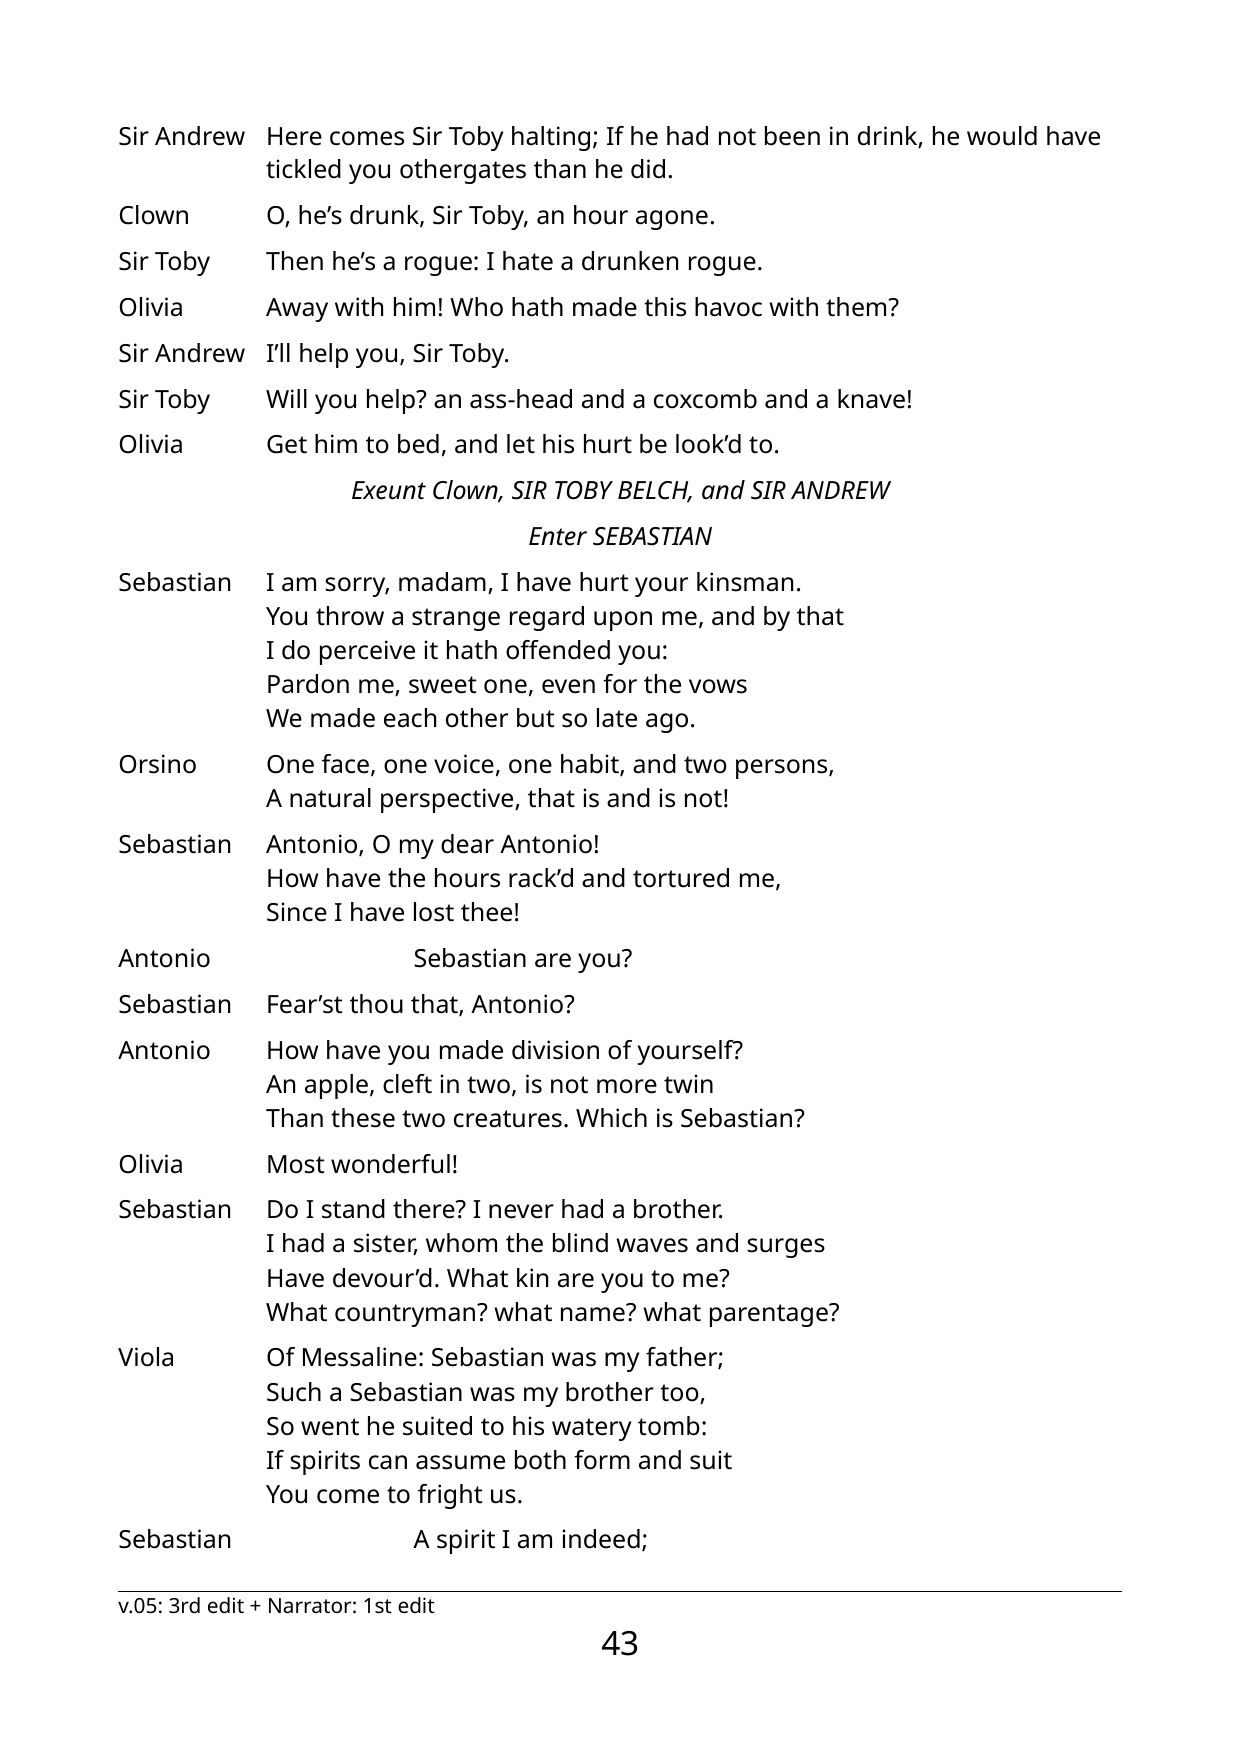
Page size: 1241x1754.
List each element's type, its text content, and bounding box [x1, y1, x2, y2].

text What countryman? what name? what parentage? [266, 1294, 1122, 1328]
text Sir Toby Will you help? an ass-head and a coxcomb and a knave! [118, 381, 1122, 415]
text Clown O, he’s drunk, Sir Toby, an hour agone. [118, 198, 1122, 232]
text Since I have lost thee! [266, 895, 1122, 929]
text Antonio How have you made division of yourself? [118, 1032, 1122, 1066]
text Sebastian Do I stand there? I never had a brother. [118, 1192, 1122, 1226]
text Enter SEBASTIAN [118, 519, 1122, 553]
text Olivia Away with him! Who hath made this havoc with them? [118, 290, 1122, 324]
text If spirits can assume both form and suit [266, 1442, 1122, 1476]
text You come to fright us. [266, 1476, 1122, 1510]
text Sir Toby Then he’s a rogue: I hate a drunken rogue. [118, 244, 1122, 278]
text Olivia Most wonderful! [118, 1146, 1122, 1180]
text Sebastian Fear’st thou that, Antonio? [118, 986, 1122, 1021]
text Sebastian Antonio, O my dear Antonio! [118, 827, 1122, 861]
text A natural perspective, that is and is not! [266, 781, 1122, 815]
text Have devour’d. What kin are you to me? [266, 1260, 1122, 1294]
text Sebastian I am sorry, madam, I have hurt your kinsman. [118, 565, 1122, 599]
text Such a Sebastian was my brother too, [266, 1374, 1122, 1408]
text Antonio Sebastian are you? [118, 941, 1122, 975]
text Sir Andrew Here comes Sir Toby halting; If he had not been in drink, he would have tickled you othergates than he did. [118, 118, 1122, 186]
text An apple, cleft in two, is not more twin [266, 1066, 1122, 1100]
text Than these two creatures. Which is Sebastian? [266, 1100, 1122, 1134]
text I do perceive it hath offended you: [266, 633, 1122, 667]
text Orsino One face, one voice, one habit, and two persons, [118, 747, 1122, 781]
text You throw a strange regard upon me, and by that [266, 599, 1122, 633]
text Sir Andrew I’ll help you, Sir Toby. [118, 336, 1122, 369]
text Olivia Get him to bed, and let his hurt be look’d to. [118, 427, 1122, 461]
text Viola Of Messaline: Sebastian was my father; [118, 1340, 1122, 1374]
text We made each other but so late ago. [266, 701, 1122, 735]
text Sebastian A spirit I am indeed; [118, 1522, 1122, 1556]
text How have the hours rack’d and tortured me, [266, 861, 1122, 895]
text Exeunt Clown, SIR TOBY BELCH, and SIR ANDREW [118, 473, 1122, 507]
text So went he suited to his watery tomb: [266, 1408, 1122, 1442]
text Pardon me, sweet one, even for the vows [266, 667, 1122, 701]
text I had a sister, whom the blind waves and surges [266, 1226, 1122, 1260]
